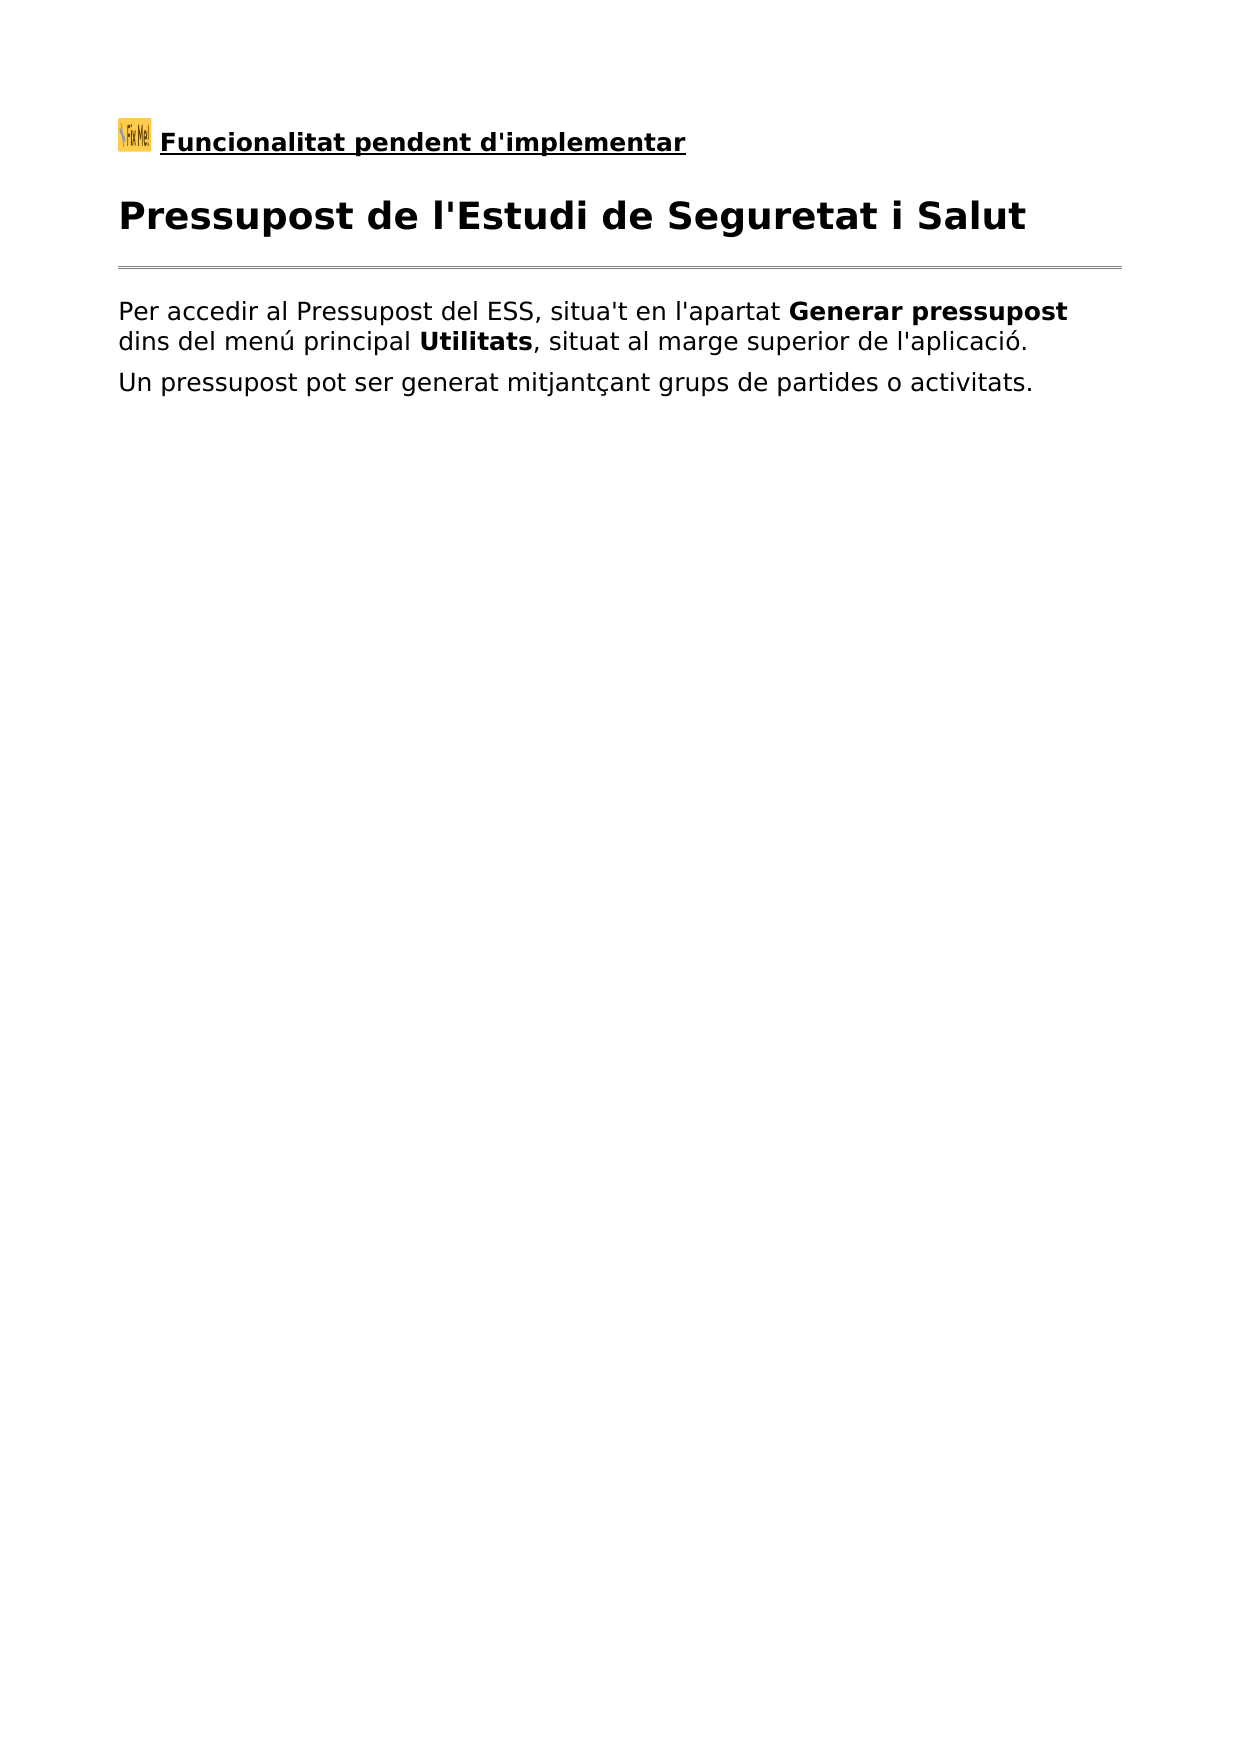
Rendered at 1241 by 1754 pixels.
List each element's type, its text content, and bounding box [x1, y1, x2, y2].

subtitle Pressupost de l'Estudi de Seguretat i Salut [118, 195, 1122, 239]
text Funcionalitat pendent d'implementar [118, 118, 1122, 157]
text Un pressupost pot ser generat mitjantçant grups de partides o activitats. [118, 368, 1122, 397]
text Per accedir al Pressupost del ESS, situa't en l'apartat Generar pressupost dins del menú principal Utilitats, situat al marge superior de l'aplicació. [118, 297, 1122, 356]
